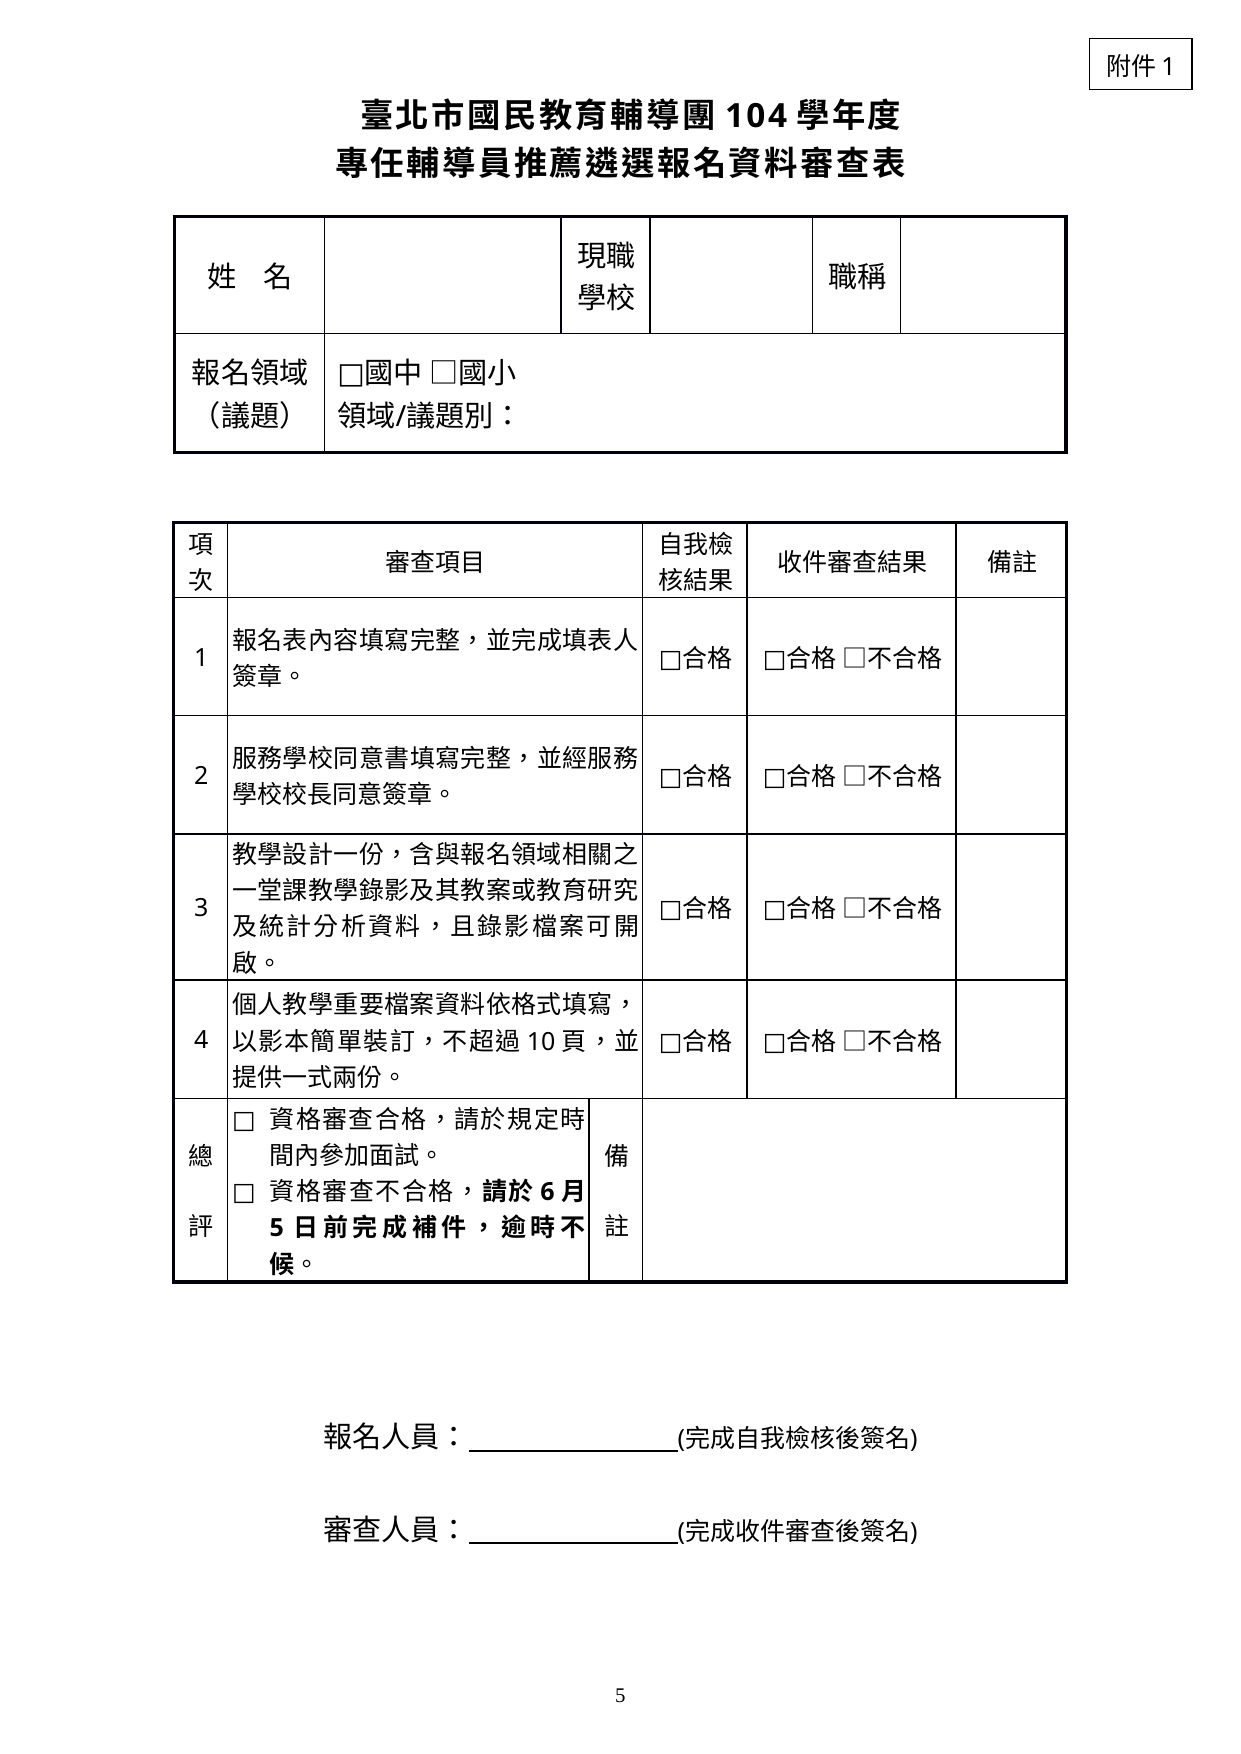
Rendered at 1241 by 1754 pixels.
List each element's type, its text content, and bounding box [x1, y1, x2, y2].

table_header 職稱 [813, 218, 900, 333]
table_cell □合格 [643, 835, 746, 979]
table_cell 報名領域 （議題） [176, 334, 324, 451]
table_cell 個人教學重要檔案資料依格式填寫，以影本簡單裝訂，不超過10頁，並提供一式兩份。 [228, 981, 642, 1097]
text 專任輔導員推薦遴選報名資料審查表 [89, 137, 1152, 185]
table_header 備註 [957, 524, 1065, 597]
text 報名人員： (完成自我檢核後簽名) [89, 1414, 1152, 1456]
table_cell 備 註 [590, 1099, 642, 1280]
table_cell □合格 □不合格 [748, 835, 955, 979]
table_cell 總 評 [175, 1099, 227, 1280]
text 審查人員： (完成收件審查後簽名) [89, 1506, 1152, 1548]
table_header 項次 [175, 524, 227, 597]
table_cell [643, 1099, 1065, 1280]
table_header [901, 218, 1064, 333]
table_cell 1 [175, 598, 227, 715]
table_cell □合格 □不合格 [748, 981, 955, 1097]
table_cell 3 [175, 835, 227, 979]
table_cell 教學設計一份，含與報名領域相關之一堂課教學錄影及其教案或教育研究及統計分析資料，且錄影檔案可開啟。 [228, 835, 642, 979]
table_cell □合格 [643, 716, 746, 833]
table_cell [957, 835, 1065, 979]
table_cell 2 [175, 716, 227, 833]
table_cell □合格 [643, 598, 746, 715]
table_cell □合格 □不合格 [748, 716, 955, 833]
table_header 自我檢核結果 [643, 524, 746, 597]
table_header [325, 218, 560, 333]
table_cell 4 [175, 981, 227, 1097]
table_header 審查項目 [228, 524, 642, 597]
table_header [651, 218, 812, 333]
table_header 收件審查結果 [748, 524, 955, 597]
text 臺北市國民教育輔導團104學年度 [89, 89, 1172, 137]
table_cell [957, 716, 1065, 833]
text 附件1 [1104, 46, 1177, 82]
table_cell 資格審查合格，請於規定時間內參加面試。 資格審查不合格，請於6月5日前完成補件，逾時不候。 [228, 1099, 588, 1280]
table_cell □國中 □國小 領域/議題別： [325, 334, 1064, 451]
table_cell [957, 981, 1065, 1097]
table_cell 服務學校同意書填寫完整，並經服務學校校長同意簽章。 [228, 716, 642, 833]
table_header 現職學校 [562, 218, 649, 333]
table_cell □合格 [643, 981, 746, 1097]
table_header 姓 名 [176, 218, 324, 333]
table_cell □合格 □不合格 [748, 598, 955, 715]
table_cell [957, 598, 1065, 715]
table_cell 報名表內容填寫完整，並完成填表人簽章。 [228, 598, 642, 715]
